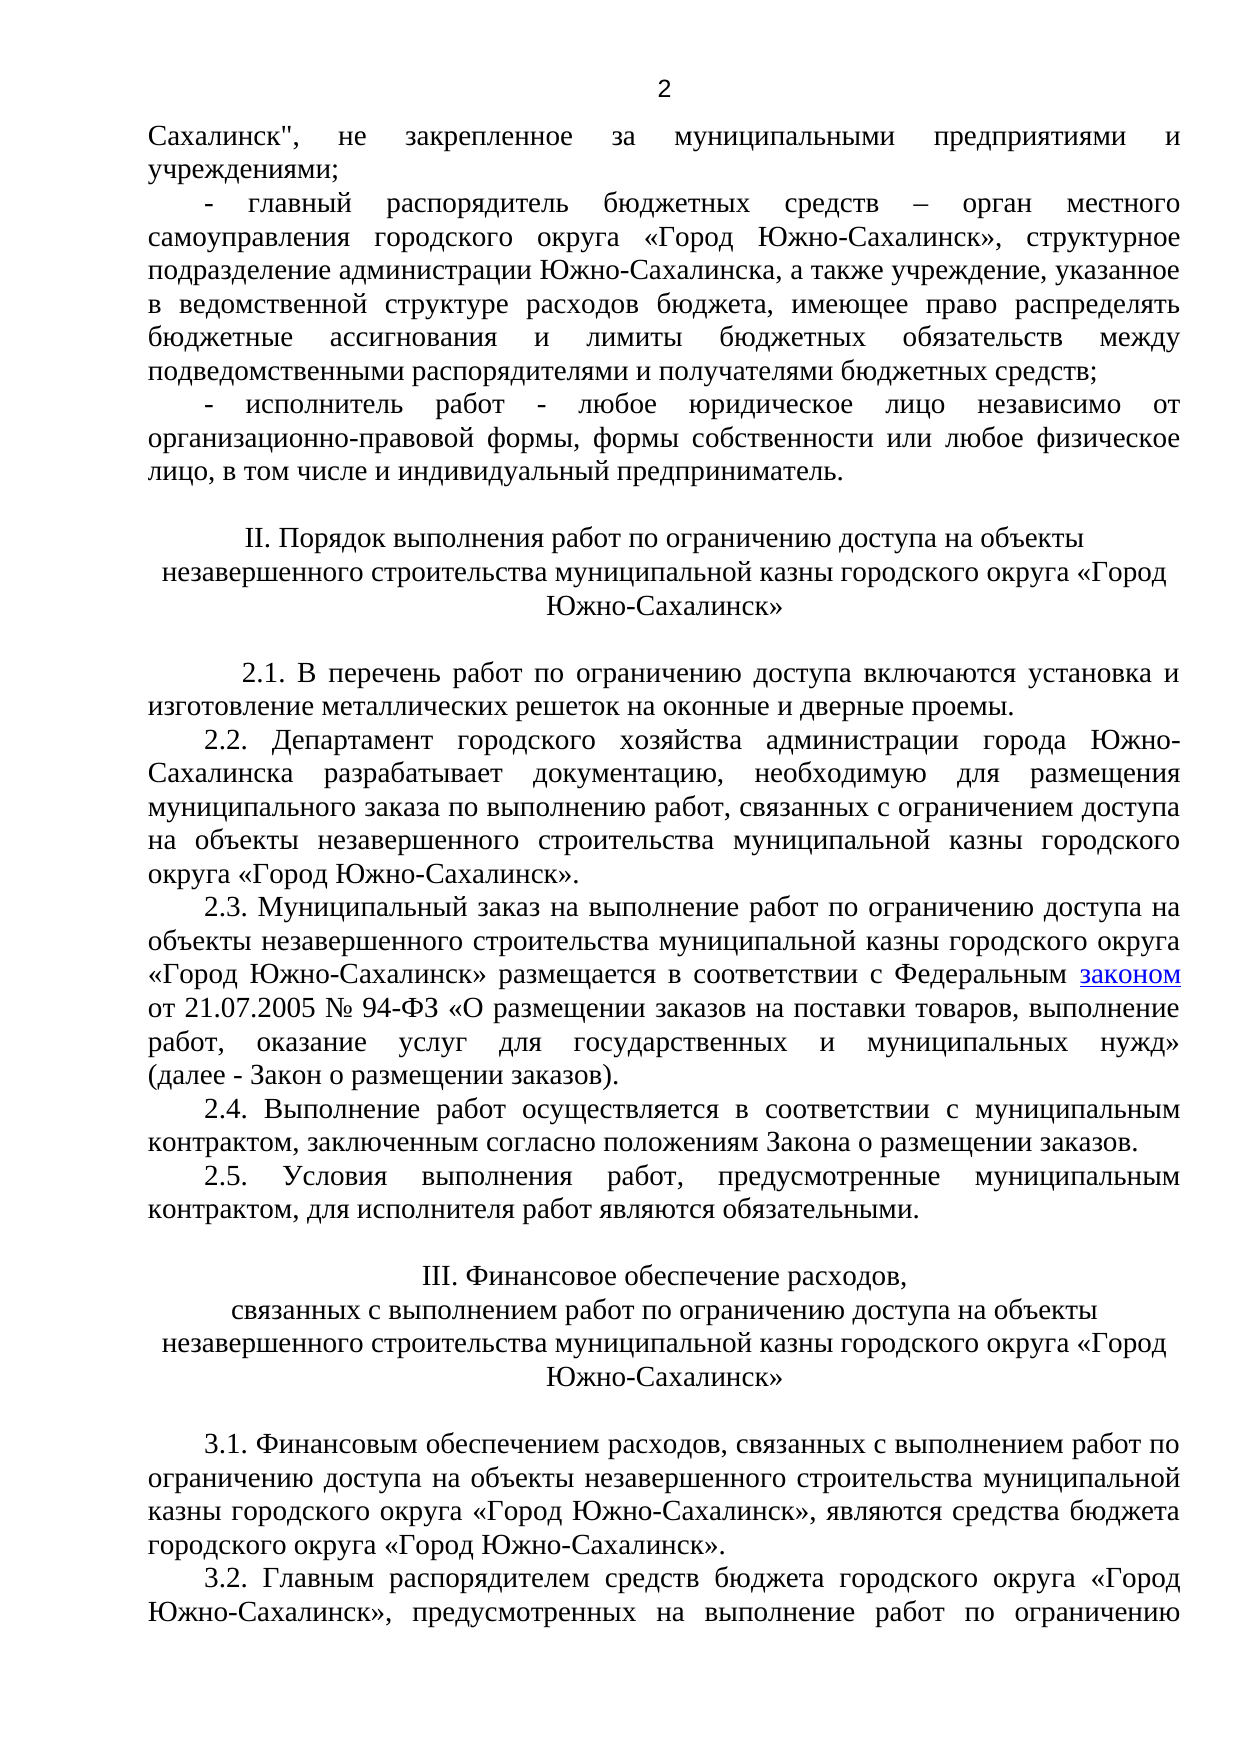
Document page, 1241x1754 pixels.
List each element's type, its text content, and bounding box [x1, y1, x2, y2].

text II. Порядок выполнения работ по ограничению доступа на объекты незавершенного строительства муниципальной казны городского округа «Город Южно-Сахалинск» [148, 521, 1181, 621]
text 3.2. Главным распорядителем средств бюджета городского округа «Город Южно-Сахалинск», предусмотренных на выполнение работ по ограничению [148, 1560, 1181, 1627]
text 2.3. Муниципальный заказ на выполнение работ по ограничению доступа на объекты незавершенного строительства муниципальной казны городского округа «Город Южно-Сахалинск» размещается в соответствии с Федеральным законом от 21.07.2005 № 94-ФЗ «О размещении заказов на поставки товаров, выполнение работ, оказание услуг для государственных и муниципальных нужд» (далее - Закон о размещении заказов). [148, 889, 1181, 1091]
text - исполнитель работ - любое юридическое лицо независимо от организационно-правовой формы, формы собственности или любое физическое лицо, в том числе и индивидуальный предприниматель. [148, 386, 1181, 487]
text - главный распорядитель бюджетных средств – орган местного самоуправления городского округа «Город Южно-Сахалинск», структурное подразделение администрации Южно-Сахалинска, а также учреждение, указанное в ведомственной структуре расходов бюджета, имеющее право распределять бюджетные ассигнования и лимиты бюджетных обязательств между подведомственными распорядителями и получателями бюджетных средств; [148, 185, 1181, 386]
text III. Финансовое обеспечение расходов, [148, 1258, 1181, 1292]
text 2.4. Выполнение работ осуществляется в соответствии с муниципальным контрактом, заключенным согласно положениям Закона о размещении заказов. [148, 1091, 1181, 1158]
text 2.2. Департамент городского хозяйства администрации города Южно-Сахалинска разрабатывает документацию, необходимую для размещения муниципального заказа по выполнению работ, связанных с ограничением доступа на объекты незавершенного строительства муниципальной казны городского округа «Город Южно-Сахалинск». [148, 722, 1181, 889]
text Сахалинск", не закрепленное за муниципальными предприятиями и учреждениями; [148, 118, 1181, 185]
text 2.1. В перечень работ по ограничению доступа включаются установка и изготовление металлических решеток на оконные и дверные проемы. [148, 655, 1181, 722]
text связанных с выполнением работ по ограничению доступа на объекты незавершенного строительства муниципальной казны городского округа «Город Южно-Сахалинск» [148, 1292, 1181, 1393]
text 2.5. Условия выполнения работ, предусмотренные муниципальным контрактом, для исполнителя работ являются обязательными. [148, 1158, 1181, 1225]
text 3.1. Финансовым обеспечением расходов, связанных с выполнением работ по ограничению доступа на объекты незавершенного строительства муниципальной казны городского округа «Город Южно-Сахалинск», являются средства бюджета городского округа «Город Южно-Сахалинск». [148, 1426, 1181, 1560]
